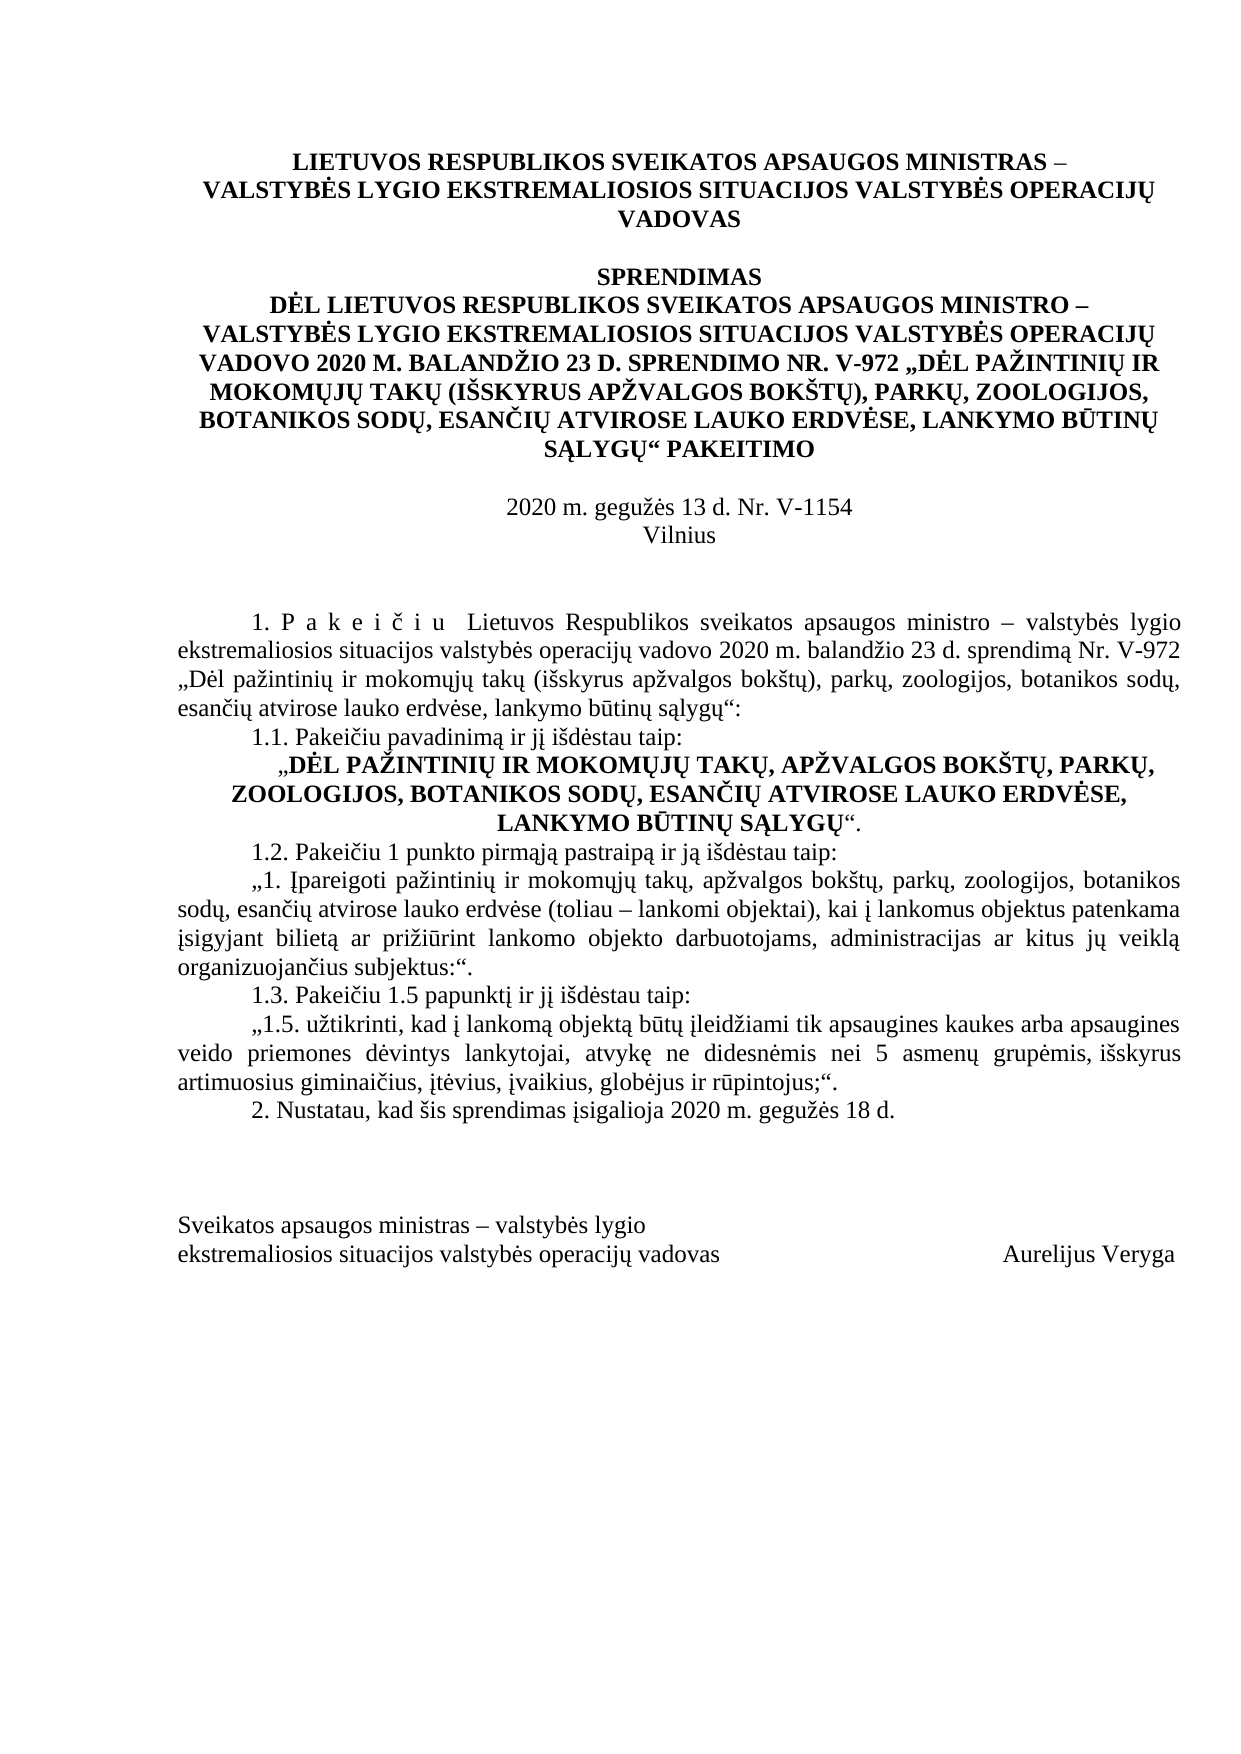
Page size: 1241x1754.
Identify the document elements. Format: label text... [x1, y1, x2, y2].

text 1.1. Pakeičiu pavadinimą ir jį išdėstau taip: [177, 722, 1181, 751]
text ekstremaliosios situacijos valstybės operacijų vadovas Aurelijus Veryga [177, 1239, 1181, 1268]
text Sveikatos apsaugos ministras – valstybės lygio [177, 1211, 1181, 1239]
text 2020 m. gegužės 13 d. Nr. V-1154 [177, 492, 1181, 521]
text VALSTYBĖS LYGIO EKSTREMALIOSIOS SITUACIJOS VALSTYBĖS OPERACIJŲ VADOVO 2020 M. BALANDŽIO 23 D. SPRENDIMO NR. V-972 „DĖL PAŽINTINIŲ IR MOKOMŲJŲ TAKŲ (IŠSKYRUS APŽVALGOS BOKŠTŲ), PARKŲ, ZOOLOGIJOS, BOTANIKOS SODŲ, ESANČIŲ ATVIROSE LAUKO ERDVĖSE, LANKYMO BŪTINŲ SĄLYGŲ“ PAKEITIMO [177, 319, 1181, 463]
text „1. Įpareigoti pažintinių ir mokomųjų takų, apžvalgos bokštų, parkų, zoologijos, botanikos sodų, esančių atvirose lauko erdvėse (toliau – lankomi objektai), kai į lankomus objektus patenkama įsigyjant bilietą ar prižiūrint lankomo objekto darbuotojams, administracijas ar kitus jų veiklą organizuojančius subjektus:“. [177, 866, 1181, 981]
text 1. P a k e i č i u Lietuvos Respublikos sveikatos apsaugos ministro – valstybės lygio ekstremaliosios situacijos valstybės operacijų vadovo 2020 m. balandžio 23 d. sprendimą Nr. V-972 „Dėl pažintinių ir mokomųjų takų (išskyrus apžvalgos bokštų), parkų, zoologijos, botanikos sodų, esančių atvirose lauko erdvėse, lankymo būtinų sąlygų“: [177, 607, 1181, 722]
text VALSTYBĖS LYGIO EKSTREMALIOSIOS SITUACIJOS VALSTYBĖS OPERACIJŲ VADOVAS [177, 176, 1181, 233]
text 2. Nustatau, kad šis sprendimas įsigalioja 2020 m. gegužės 18 d. [177, 1096, 1181, 1124]
text Vilnius [177, 521, 1181, 549]
text 1.2. Pakeičiu 1 punkto pirmąją pastraipą ir ją išdėstau taip: [177, 837, 1181, 866]
text LIETUVOS RESPUBLIKOS SVEIKATOS APSAUGOS MINISTRAS – [177, 147, 1181, 176]
text 1.3. Pakeičiu 1.5 papunktį ir jį išdėstau taip: [177, 981, 1181, 1009]
text „DĖL PAŽINTINIŲ IR MOKOMŲJŲ TAKŲ, APŽVALGOS BOKŠTŲ, PARKŲ, ZOOLOGIJOS, BOTANIKOS SODŲ, ESANČIŲ ATVIROSE LAUKO ERDVĖSE, LANKYMO BŪTINŲ SĄLYGŲ“. [177, 751, 1181, 837]
text DĖL LIETUVOS RESPUBLIKOS SVEIKATOS APSAUGOS MINISTRO – [177, 291, 1181, 319]
text SPRENDIMAS [177, 262, 1181, 291]
text „1.5. užtikrinti, kad į lankomą objektą būtų įleidžiami tik apsaugines kaukes arba apsaugines veido priemones dėvintys lankytojai, atvykę ne didesnėmis nei 5 asmenų grupėmis, išskyrus artimuosius giminaičius, įtėvius, įvaikius, globėjus ir rūpintojus;“. [177, 1009, 1181, 1096]
